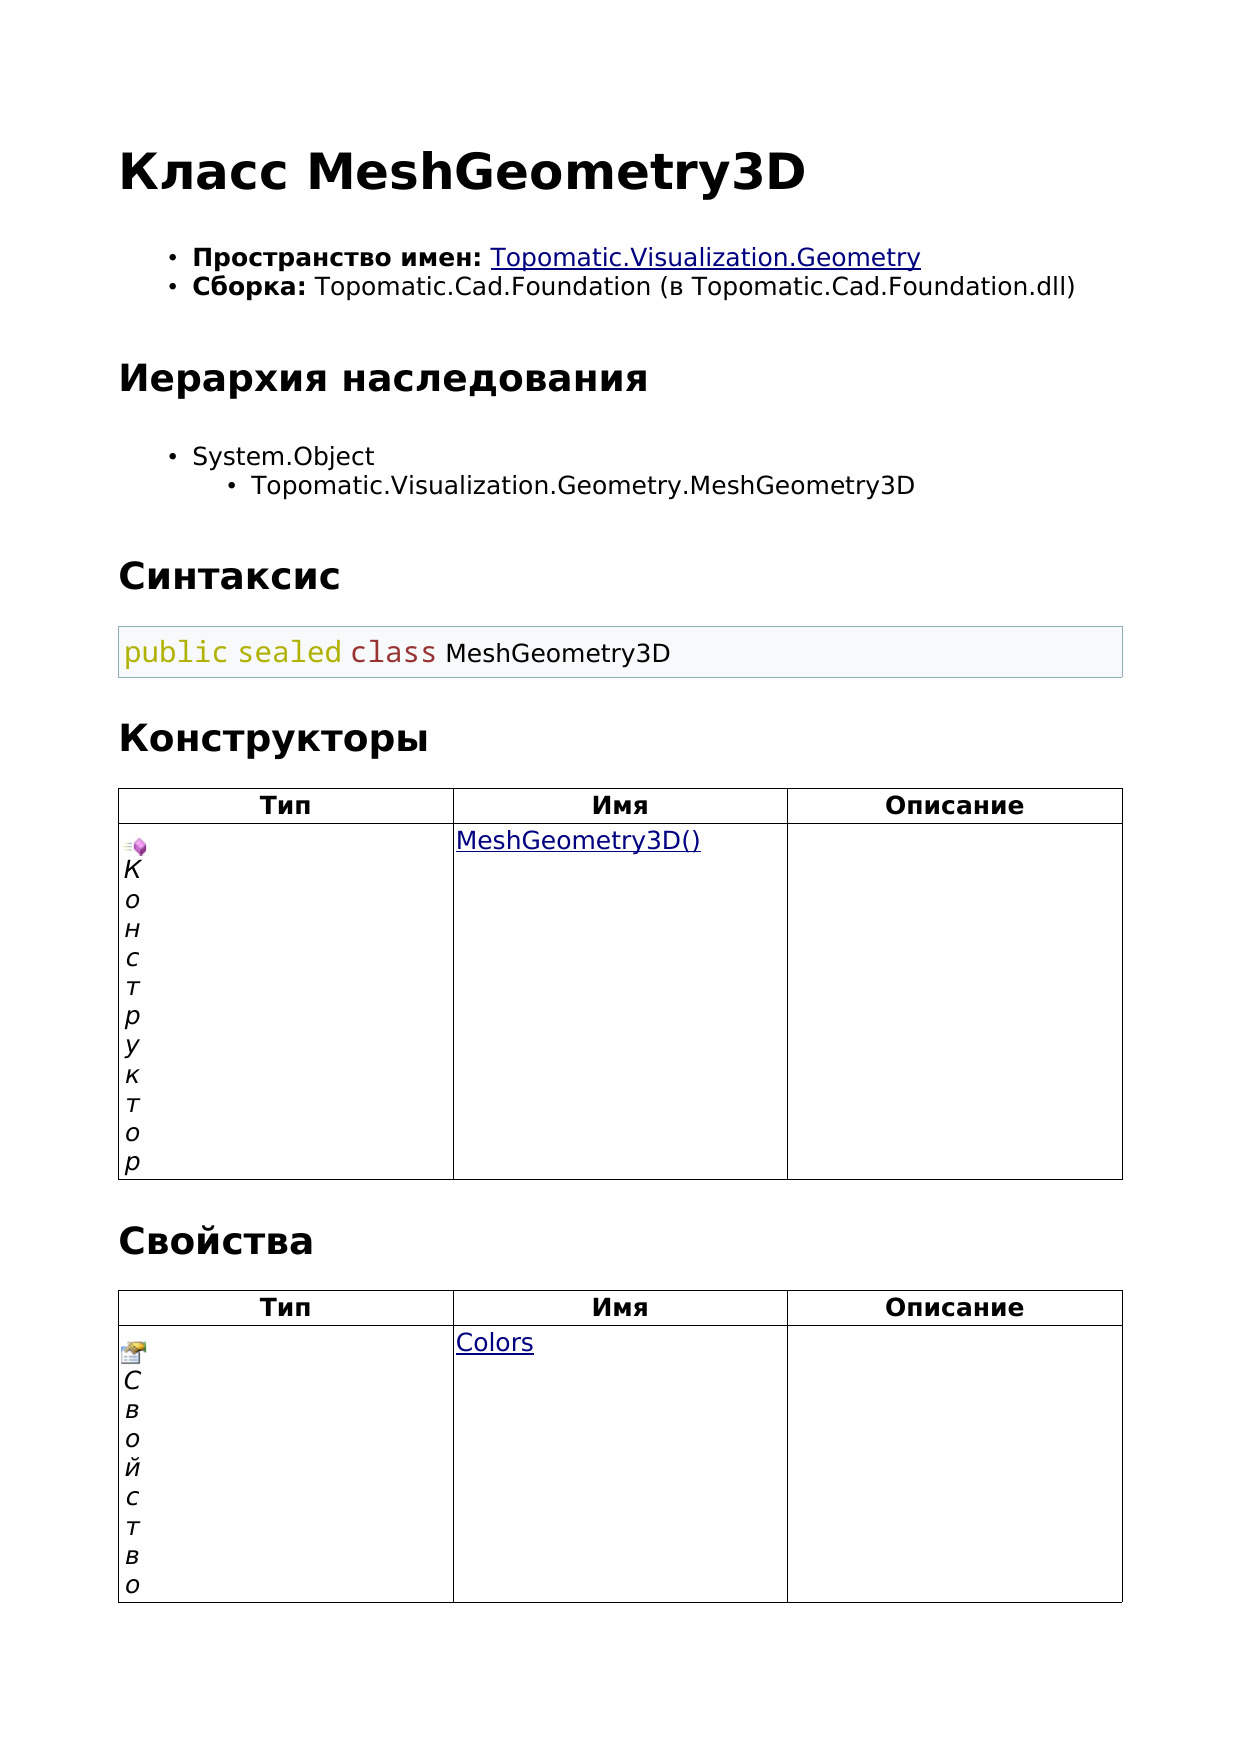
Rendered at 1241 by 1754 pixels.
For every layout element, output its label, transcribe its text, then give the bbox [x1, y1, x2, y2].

list Сборка: Topomatic.Cad.Foundation (в Topomatic.Cad.Foundation.dll) [177, 272, 1122, 302]
table_cell [788, 1326, 1122, 1602]
table_header public sealed class MeshGeometry3D [119, 627, 1122, 677]
table_cell [119, 824, 453, 1179]
table_header Имя [454, 1291, 787, 1325]
subtitle Свойства [118, 1219, 1122, 1263]
table_cell Colors [454, 1326, 787, 1602]
subtitle Иерархия наследования [118, 356, 1122, 400]
table_header Имя [454, 789, 787, 823]
subtitle Класс MeshGeometry3D [118, 143, 1122, 201]
table_cell [119, 1326, 453, 1602]
subtitle Конструкторы [118, 717, 1122, 761]
table_header Тип [119, 1291, 453, 1325]
table_cell [788, 824, 1122, 1179]
picture [121, 838, 147, 856]
picture [121, 1340, 147, 1366]
subtitle Синтаксис [118, 554, 1122, 598]
table_header Описание [788, 789, 1122, 823]
list Пространство имен: Topomatic.Visualization.Geometry [177, 243, 1122, 272]
list System.Object [177, 442, 1122, 471]
table_header Описание [788, 1291, 1122, 1325]
list Topomatic.Visualization.Geometry.MeshGeometry3D [236, 471, 1122, 500]
table_cell MeshGeometry3D() [454, 824, 787, 1179]
table_header Тип [119, 789, 453, 823]
